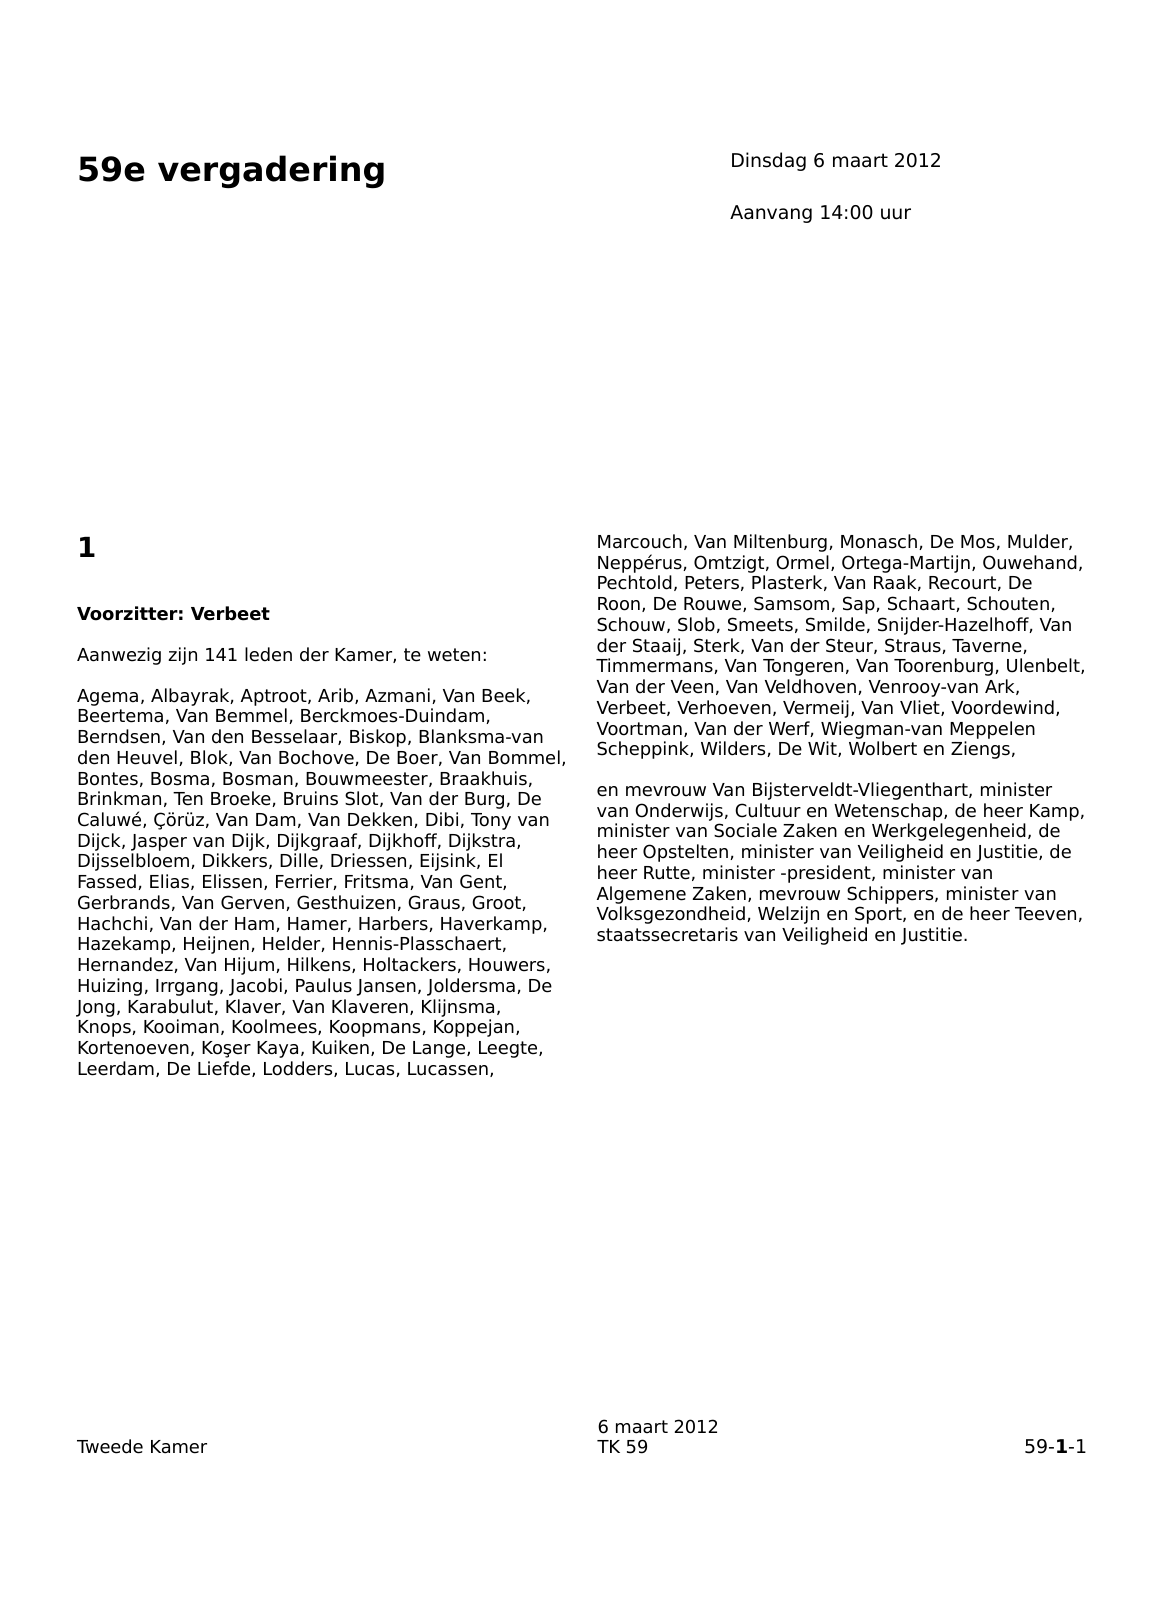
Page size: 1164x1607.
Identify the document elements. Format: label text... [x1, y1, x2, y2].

table_header Dinsdag 6 maart 2012 [730, 150, 1087, 202]
table_header 59e vergadering [77, 150, 730, 254]
text en mevrouw Van Bijsterveldt-Vliegenthart, minister van Onderwijs, Cultuur en Wetenschap, de heer Kamp, minister van Sociale Zaken en Werkgelegenheid, de heer Opstelten, minister van Veiligheid en Justitie, de heer Rutte, minister -president, minister van Algemene Zaken, mevrouw Schippers, minister van Volksgezondheid, Welzijn en Sport, en de heer Teeven, staatssecretaris van Veiligheid en Justitie. [596, 780, 1087, 946]
text Marcouch, Van Miltenburg, Monasch, De Mos, Mulder, Neppérus, Omtzigt, Ormel, Ortega-Martijn, Ouwehand, Pechtold, Peters, Plasterk, Van Raak, Recourt, De Roon, De Rouwe, Samsom, Sap, Schaart, Schouten, Schouw, Slob, Smeets, Smilde, Snijder-Hazelhoff, Van der Staaij, Sterk, Van der Steur, Straus, Taverne, Timmermans, Van Tongeren, Van Toorenburg, Ulenbelt, Van der Veen, Van Veldhoven, Venrooy-van Ark, Verbeet, Verhoeven, Vermeij, Van Vliet, Voordewind, Voortman, Van der Werf, Wiegman-van Meppelen Scheppink, Wilders, De Wit, Wolbert en Ziengs, [596, 532, 1087, 760]
text Aanwezig zijn 141 leden der Kamer, te weten: [77, 645, 567, 666]
text Voorzitter: Verbeet [77, 604, 567, 625]
title 1 [77, 532, 567, 564]
text Agema, Albayrak, Aptroot, Arib, Azmani, Van Beek, Beertema, Van Bemmel, Berckmoes-Duindam, Berndsen, Van den Besselaar, Biskop, Blanksma-van den Heuvel, Blok, Van Bochove, De Boer, Van Bommel, Bontes, Bosma, Bosman, Bouwmeester, Braakhuis, Brinkman, Ten Broeke, Bruins Slot, Van der Burg, De Caluwé, Çörüz, Van Dam, Van Dekken, Dibi, Tony van Dijck, Jasper van Dijk, Dijkgraaf, Dijkhoff, Dijkstra, Dijsselbloem, Dikkers, Dille, Driessen, Eijsink, El Fassed, Elias, Elissen, Ferrier, Fritsma, Van Gent, Gerbrands, Van Gerven, Gesthuizen, Graus, Groot, Hachchi, Van der Ham, Hamer, Harbers, Haverkamp, Hazekamp, Heijnen, Helder, Hennis-Plasschaert, Hernandez, Van Hijum, Hilkens, Holtackers, Houwers, Huizing, Irrgang, Jacobi, Paulus Jansen, Joldersma, De Jong, Karabulut, Klaver, Van Klaveren, Klijnsma, Knops, Kooiman, Koolmees, Koopmans, Koppejan, Kortenoeven, Koşer Kaya, Kuiken, De Lange, Leegte, Leerdam, De Liefde, Lodders, Lucas, Lucassen, [77, 686, 567, 1079]
table_cell Aanvang 14:00 uur [730, 202, 1087, 254]
